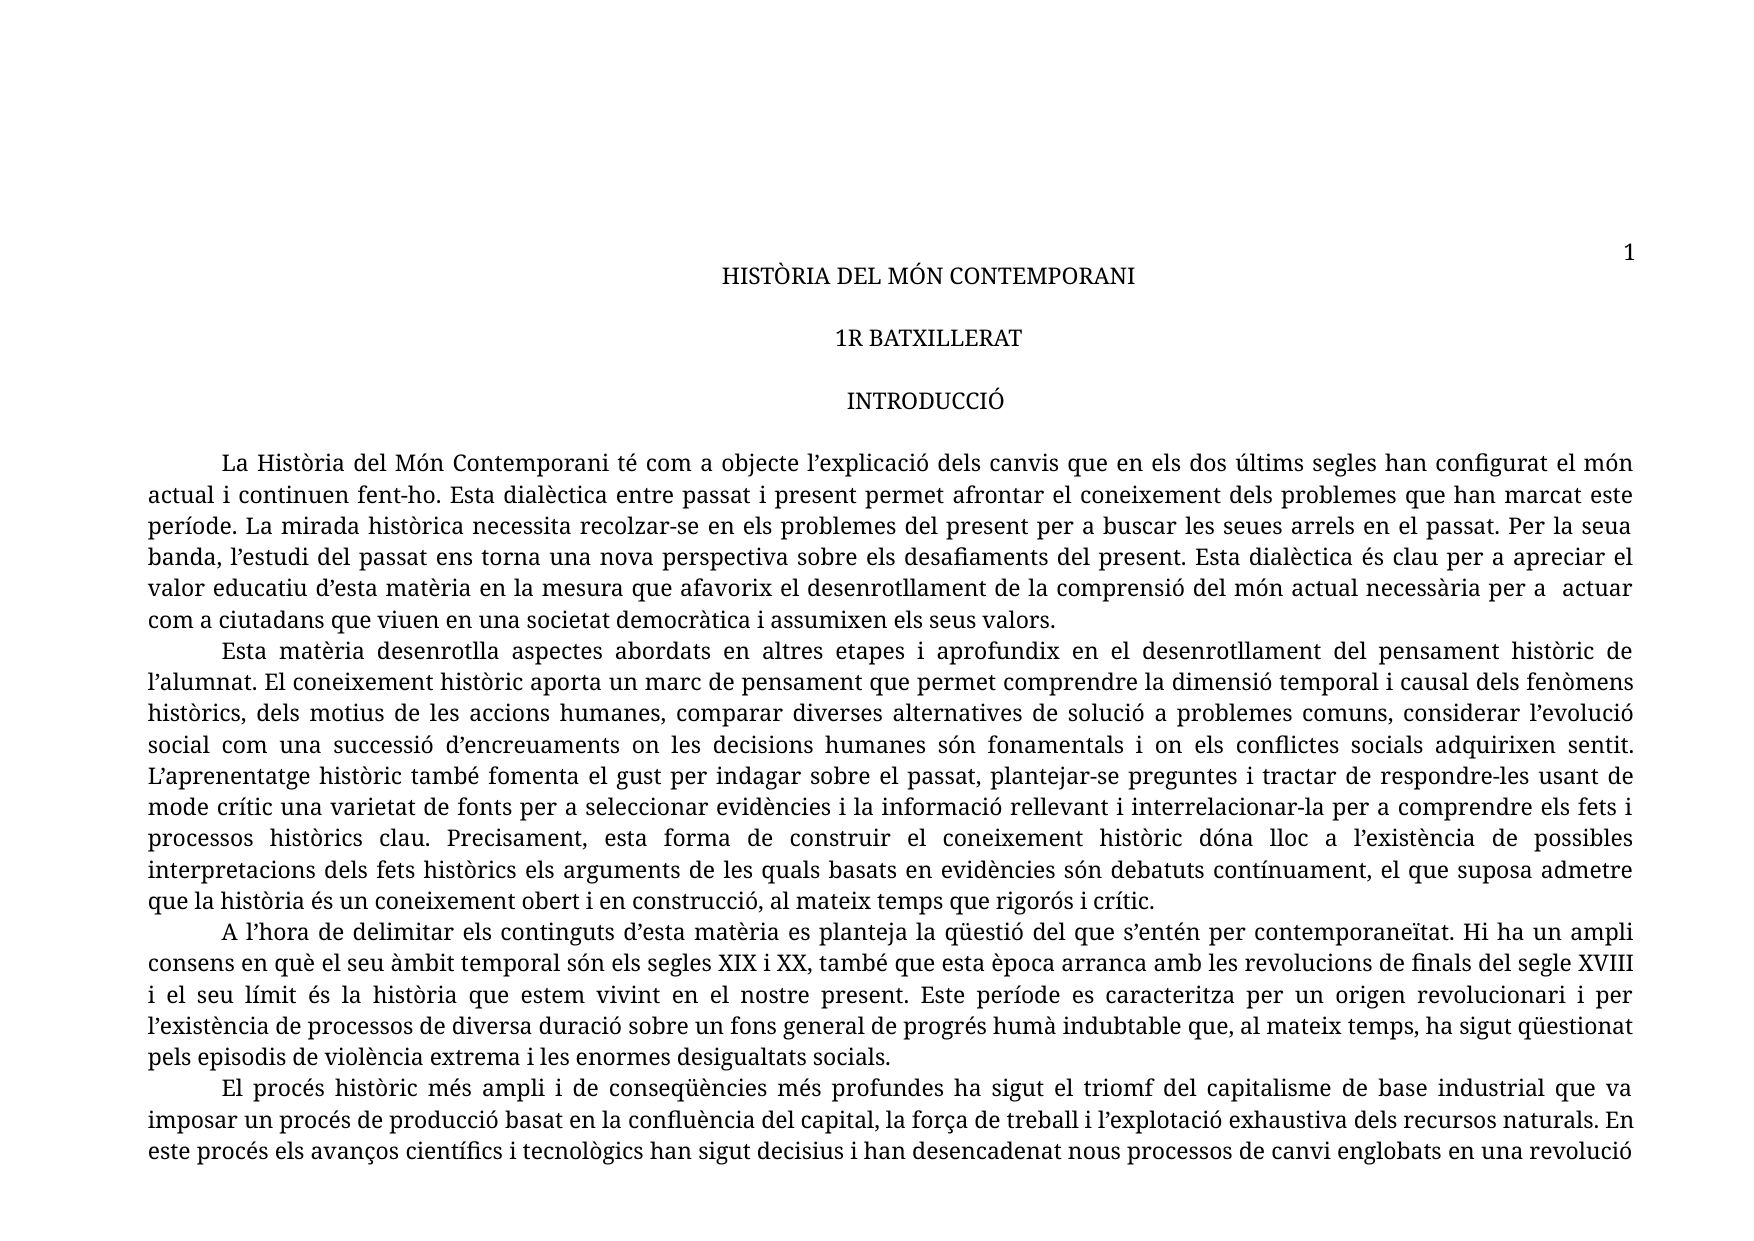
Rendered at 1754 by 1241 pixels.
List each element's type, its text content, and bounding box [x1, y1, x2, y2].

text El procés històric més ampli i de conseqüències més profundes ha sigut el triomf del capitalisme de base industrial que va imposar un procés de producció basat en la confluència del capital, la força de treball i l’explotació exhaustiva dels recursos naturals. En este procés els avanços científics i tecnològics han sigut decisius i han desencadenat nous processos de canvi englobats en una revolució [148, 1072, 1636, 1166]
text La Història del Món Contemporani té com a objecte l’explicació dels canvis que en els dos últims segles han configurat el món actual i continuen fent-ho. Esta dialèctica entre passat i present permet afrontar el coneixement dels problemes que han marcat este període. La mirada històrica necessita recolzar-se en els problemes del present per a buscar les seues arrels en el passat. Per la seua banda, l’estudi del passat ens torna una nova perspectiva sobre els desafiaments del present. Esta dialèctica és clau per a apreciar el valor educatiu d’esta matèria en la mesura que afavorix el desenrotllament de la comprensió del món actual necessària per a actuar com a ciutadans que viuen en una societat democràtica i assumixen els seus valors. [148, 447, 1636, 635]
text INTRODUCCIÓ [148, 385, 1636, 416]
text Esta matèria desenrotlla aspectes abordats en altres etapes i aprofundix en el desenrotllament del pensament històric de l’alumnat. El coneixement històric aporta un marc de pensament que permet comprendre la dimensió temporal i causal dels fenòmens històrics, dels motius de les accions humanes, comparar diverses alternatives de solució a problemes comuns, considerar l’evolució social com una successió d’encreuaments on les decisions humanes són fonamentals i on els conflictes socials adquirixen sentit. L’aprenentatge històric també fomenta el gust per indagar sobre el passat, plantejar-se preguntes i tractar de respondre-les usant de mode crític una varietat de fonts per a seleccionar evidències i la informació rellevant i interrelacionar-la per a comprendre els fets i processos històrics clau. Precisament, esta forma de construir el coneixement històric dóna lloc a l’existència de possibles interpretacions dels fets històrics els arguments de les quals basats en evidències són debatuts contínuament, el que suposa admetre que la història és un coneixement obert i en construcció, al mateix temps que rigorós i crític. [148, 635, 1636, 916]
text 1r BATXILLERAT [148, 322, 1636, 354]
text història DEL MÓN CONTEMPORANI [148, 260, 1636, 291]
text A l’hora de delimitar els continguts d’esta matèria es planteja la qüestió del que s’entén per contemporaneïtat. Hi ha un ampli consens en què el seu àmbit temporal són els segles XIX i XX, també que esta època arranca amb les revolucions de finals del segle XVIII i el seu límit és la història que estem vivint en el nostre present. Este període es caracteritza per un origen revolucionari i per l’existència de processos de diversa duració sobre un fons general de progrés humà indubtable que, al mateix temps, ha sigut qüestionat pels episodis de violència extrema i les enormes desigualtats socials. [148, 916, 1636, 1072]
